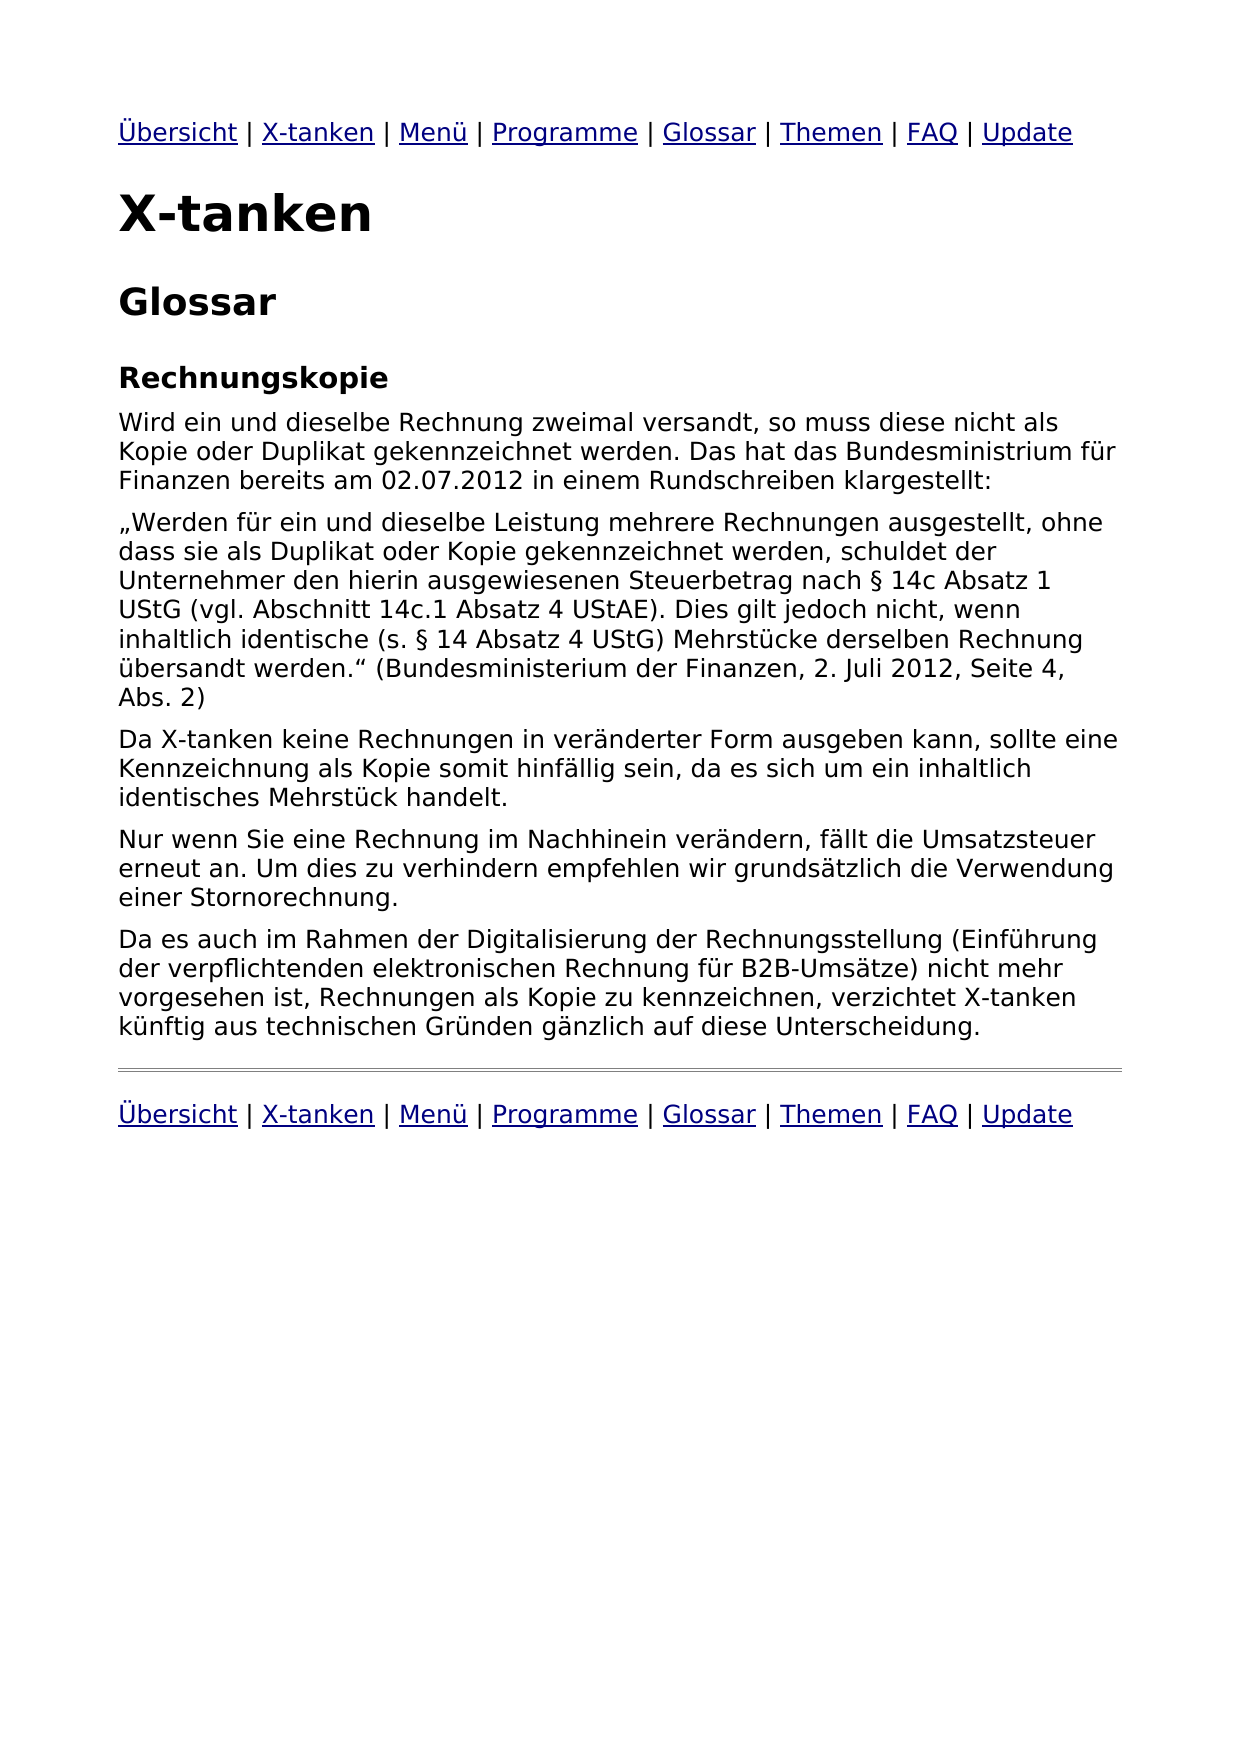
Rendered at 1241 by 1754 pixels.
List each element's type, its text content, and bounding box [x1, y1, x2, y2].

text Übersicht | X-tanken | Menü | Programme | Glossar | Themen | FAQ | Update [118, 1100, 1122, 1129]
text „Werden für ein und dieselbe Leistung mehrere Rechnungen ausgestellt, ohne dass sie als Duplikat oder Kopie gekennzeichnet werden, schuldet der Unternehmer den hierin ausgewiesenen Steuerbetrag nach § 14c Absatz 1 UStG (vgl. Abschnitt 14c.1 Absatz 4 UStAE). Dies gilt jedoch nicht, wenn inhaltlich identische (s. § 14 Absatz 4 UStG) Mehrstücke derselben Rechnung übersandt werden.“ (Bundesministerium der Finanzen, 2. Juli 2012, Seite 4, Abs. 2) [118, 508, 1122, 712]
text Nur wenn Sie eine Rechnung im Nachhinein verändern, fällt die Umsatzsteuer erneut an. Um dies zu verhindern empfehlen wir grundsätzlich die Verwendung einer Stornorechnung. [118, 825, 1122, 912]
text Da es auch im Rahmen der Digitalisierung der Rechnungsstellung (Einführung der verpflichtenden elektronischen Rechnung für B2B-Umsätze) nicht mehr vorgesehen ist, Rechnungen als Kopie zu kennzeichnen, verzichtet X-tanken künftig aus technischen Gründen gänzlich auf diese Unterscheidung. [118, 925, 1122, 1041]
subtitle X-tanken [118, 185, 1122, 243]
text Wird ein und dieselbe Rechnung zweimal versandt, so muss diese nicht als Kopie oder Duplikat gekennzeichnet werden. Das hat das Bundesministrium für Finanzen bereits am 02.07.2012 in einem Rundschreiben klargestellt: [118, 408, 1122, 496]
text Übersicht | X-tanken | Menü | Programme | Glossar | Themen | FAQ | Update [118, 118, 1122, 147]
text Da X-tanken keine Rechnungen in veränderter Form ausgeben kann, sollte eine Kennzeichnung als Kopie somit hinfällig sein, da es sich um ein inhaltlich identisches Mehrstück handelt. [118, 725, 1122, 812]
subtitle Glossar [118, 281, 1122, 324]
subtitle Rechnungskopie [118, 362, 1122, 396]
